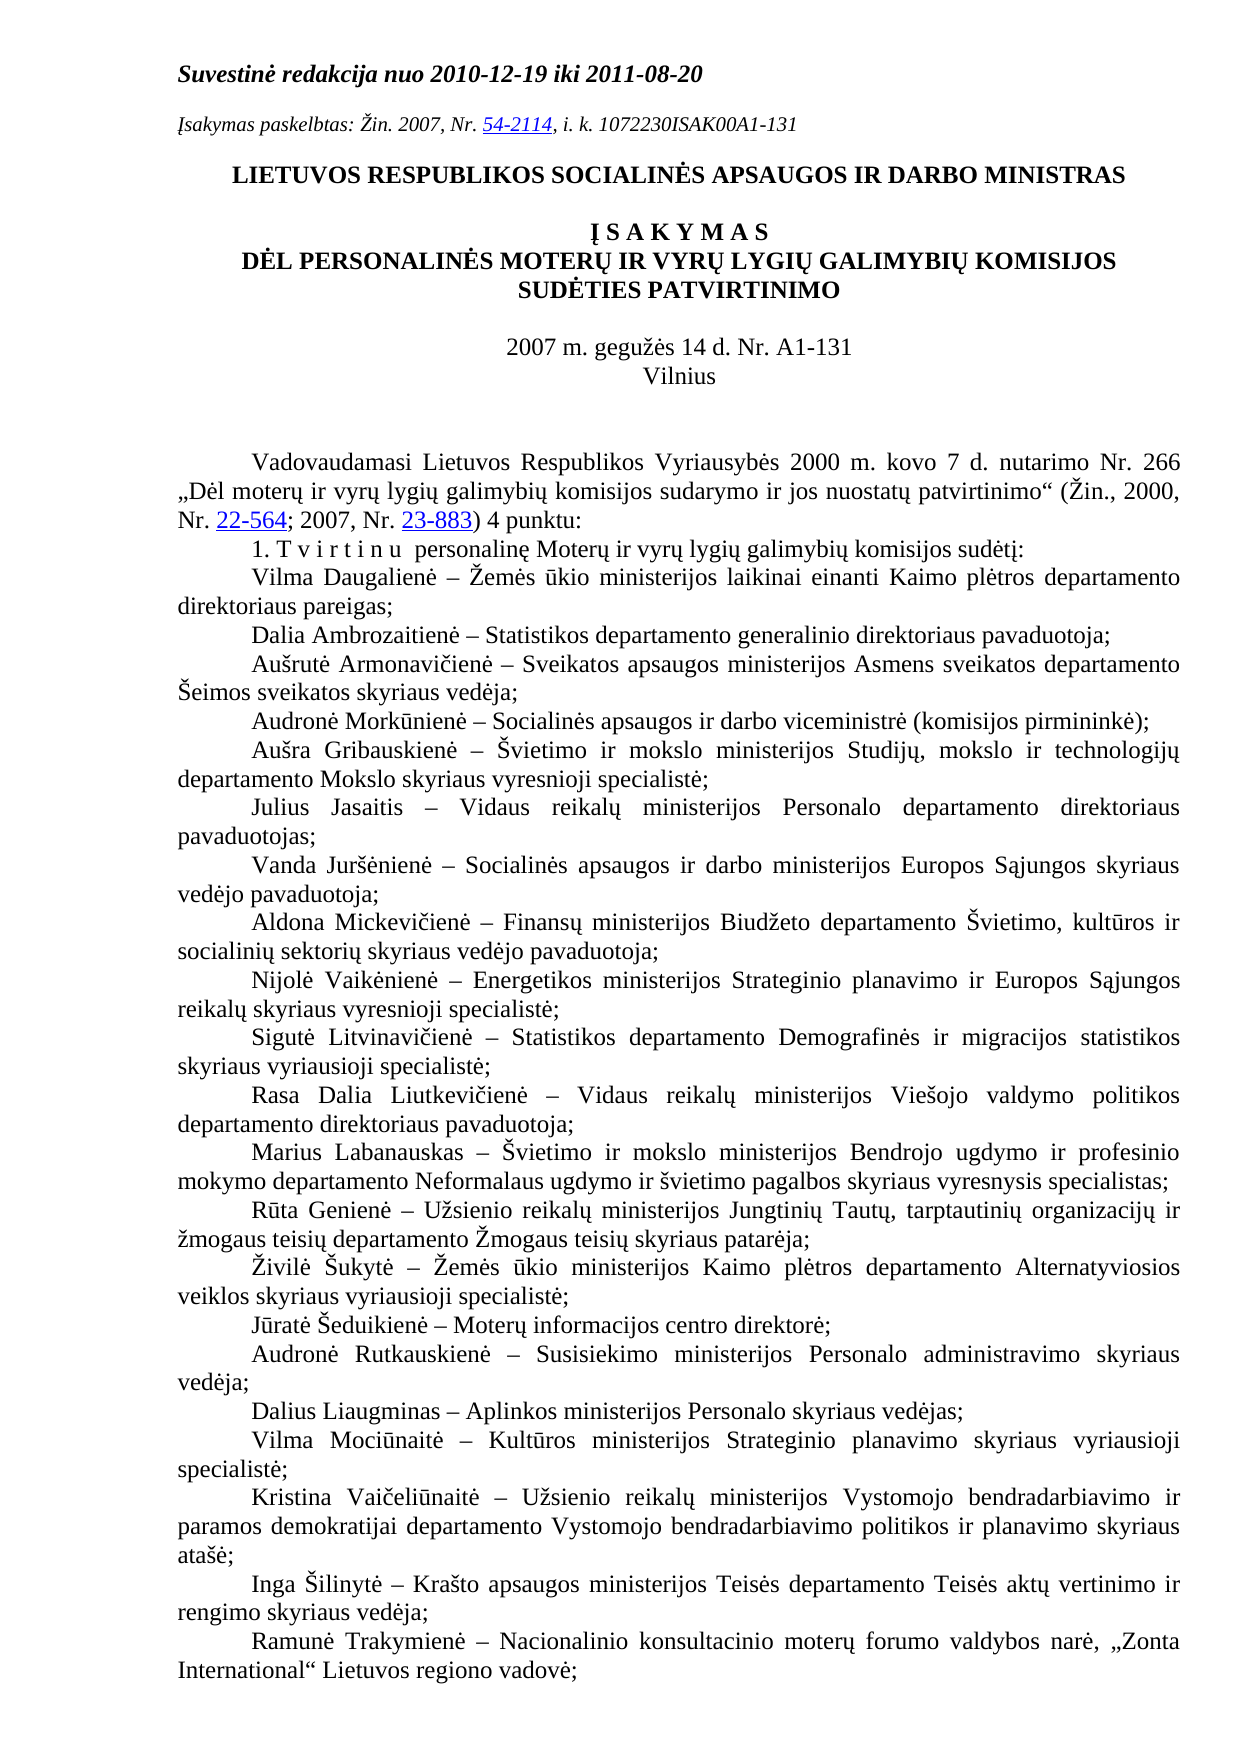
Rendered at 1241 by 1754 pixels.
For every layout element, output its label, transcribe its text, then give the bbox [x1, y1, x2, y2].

text Rasa Dalia Liutkevičienė – Vidaus reikalų ministerijos Viešojo valdymo politikos departamento direktoriaus pavaduotoja; [177, 1080, 1181, 1137]
text Dalius Liaugminas – Aplinkos ministerijos Personalo skyriaus vedėjas; [177, 1396, 1181, 1425]
text DĖL PERSONALINĖS MOTERŲ IR VYRŲ LYGIŲ GALIMYBIŲ KOMISIJOS SUDĖTIES PATVIRTINIMO [177, 246, 1181, 304]
text Audronė Rutkauskienė – Susisiekimo ministerijos Personalo administravimo skyriaus vedėja; [177, 1339, 1181, 1396]
text Dalia Ambrozaitienė – Statistikos departamento generalinio direktoriaus pavaduotoja; [177, 620, 1181, 649]
text Suvestinė redakcija nuo 2010-12-19 iki 2011-08-20 [177, 59, 1181, 88]
text Marius Labanauskas – Švietimo ir mokslo ministerijos Bendrojo ugdymo ir profesinio mokymo departamento Neformalaus ugdymo ir švietimo pagalbos skyriaus vyresnysis specialistas; [177, 1137, 1181, 1195]
text Vanda Juršėnienė – Socialinės apsaugos ir darbo ministerijos Europos Sąjungos skyriaus vedėjo pavaduotoja; [177, 850, 1181, 907]
text 2007 m. gegužės 14 d. Nr. A1-131 [177, 332, 1181, 361]
text Ramunė Trakymienė – Nacionalinio konsultacinio moterų forumo valdybos narė, „Zonta International“ Lietuvos regiono vadovė; [177, 1626, 1181, 1684]
text Vilma Mociūnaitė – Kultūros ministerijos Strateginio planavimo skyriaus vyriausioji specialistė; [177, 1425, 1181, 1482]
text Julius Jasaitis – Vidaus reikalų ministerijos Personalo departamento direktoriaus pavaduotojas; [177, 792, 1181, 850]
text Aldona Mickevičienė – Finansų ministerijos Biudžeto departamento Švietimo, kultūros ir socialinių sektorių skyriaus vedėjo pavaduotoja; [177, 907, 1181, 965]
text Inga Šilinytė – Krašto apsaugos ministerijos Teisės departamento Teisės aktų vertinimo ir rengimo skyriaus vedėja; [177, 1569, 1181, 1626]
text Živilė Šukytė – Žemės ūkio ministerijos Kaimo plėtros departamento Alternatyviosios veiklos skyriaus vyriausioji specialistė; [177, 1252, 1181, 1310]
text Rūta Genienė – Užsienio reikalų ministerijos Jungtinių Tautų, tarptautinių organizacijų ir žmogaus teisių departamento Žmogaus teisių skyriaus patarėja; [177, 1195, 1181, 1252]
text Aušrutė Armonavičienė – Sveikatos apsaugos ministerijos Asmens sveikatos departamento Šeimos sveikatos skyriaus vedėja; [177, 649, 1181, 706]
text Aušra Gribauskienė – Švietimo ir mokslo ministerijos Studijų, mokslo ir technologijų departamento Mokslo skyriaus vyresnioji specialistė; [177, 735, 1181, 792]
text Kristina Vaičeliūnaitė – Užsienio reikalų ministerijos Vystomojo bendradarbiavimo ir paramos demokratijai departamento Vystomojo bendradarbiavimo politikos ir planavimo skyriaus atašė; [177, 1482, 1181, 1569]
text Vilma Daugalienė – Žemės ūkio ministerijos laikinai einanti Kaimo plėtros departamento direktoriaus pareigas; [177, 562, 1181, 620]
text Sigutė Litvinavičienė – Statistikos departamento Demografinės ir migracijos statistikos skyriaus vyriausioji specialistė; [177, 1022, 1181, 1080]
text 1. Tvirtinu personalinę Moterų ir vyrų lygių galimybių komisijos sudėtį: [177, 534, 1181, 562]
text Vilnius [177, 361, 1181, 390]
text Įsakymas paskelbtas: Žin. 2007, Nr. 54-2114, i. k. 1072230ISAK00A1-131 [177, 112, 1181, 136]
text Nijolė Vaikėnienė – Energetikos ministerijos Strateginio planavimo ir Europos Sąjungos reikalų skyriaus vyresnioji specialistė; [177, 965, 1181, 1022]
text Į S A K Y M A S [177, 217, 1181, 246]
text Jūratė Šeduikienė – Moterų informacijos centro direktorė; [177, 1310, 1181, 1339]
text LIETUVOS RESPUBLIKOS SOCIALINĖS APSAUGOS IR DARBO MINISTRAS [177, 160, 1181, 189]
text Vadovaudamasi Lietuvos Respublikos Vyriausybės 2000 m. kovo 7 d. nutarimo Nr. 266 „Dėl moterų ir vyrų lygių galimybių komisijos sudarymo ir jos nuostatų patvirtinimo“ (Žin., 2000, Nr. 22-564; 2007, Nr. 23-883) 4 punktu: [177, 447, 1181, 534]
text Audronė Morkūnienė – Socialinės apsaugos ir darbo viceministrė (komisijos pirmininkė); [177, 706, 1181, 735]
